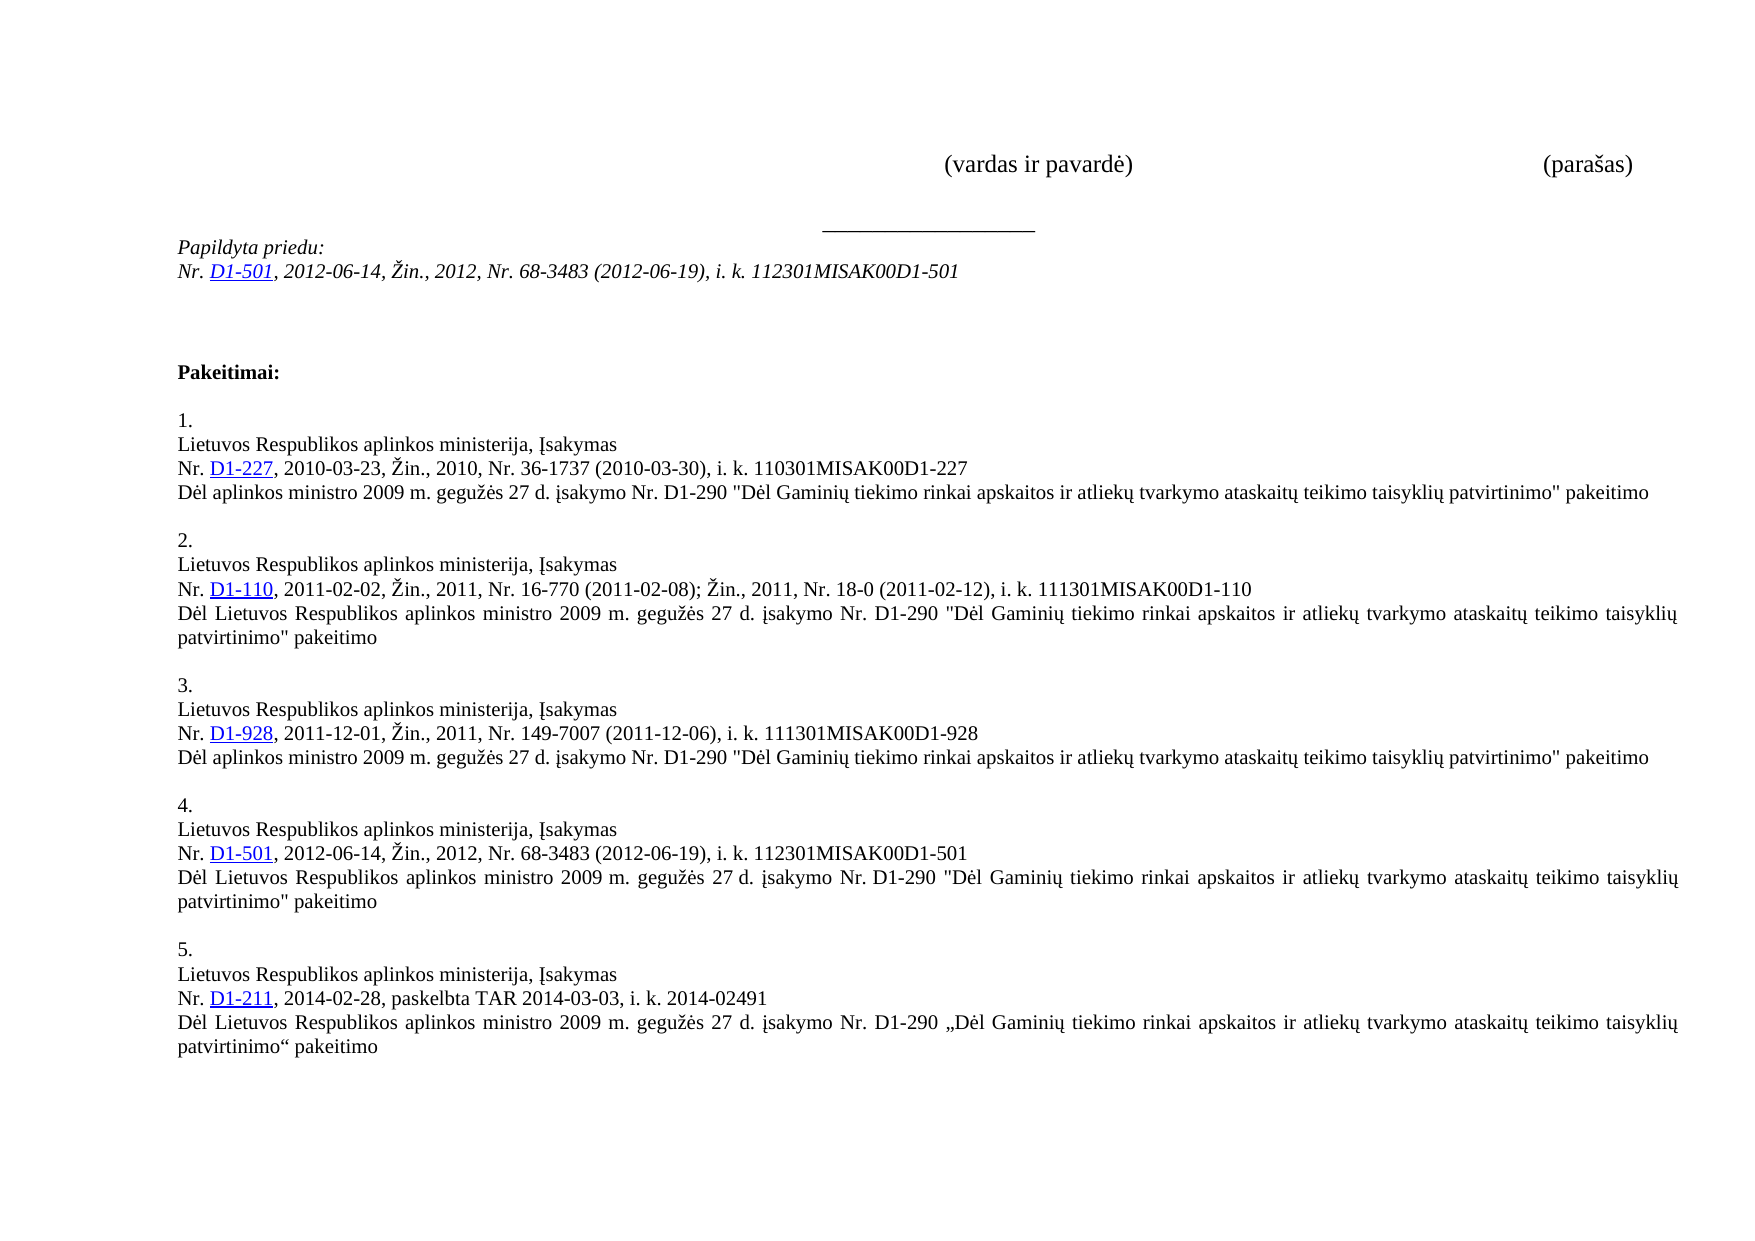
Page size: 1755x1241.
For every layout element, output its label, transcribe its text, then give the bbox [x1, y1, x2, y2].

text 1. [177, 408, 1680, 432]
table_cell [1426, 148, 1463, 177]
text Dėl Lietuvos Respublikos aplinkos ministro 2009 m. gegužės 27 d. įsakymo Nr. D1-290 "Dėl Gaminių tiekimo rinkai apskaitos ir atliekų tvarkymo ataskaitų teikimo taisyklių patvirtinimo" pakeitimo [177, 865, 1680, 913]
text _________________ [177, 206, 1680, 235]
text Lietuvos Respublikos aplinkos ministerija, Įsakymas [177, 697, 1680, 721]
text Nr. D1-211, 2014-02-28, paskelbta TAR 2014-03-03, i. k. 2014-02491 [177, 986, 1680, 1009]
text Lietuvos Respublikos aplinkos ministerija, Įsakymas [177, 432, 1680, 456]
text Dėl Lietuvos Respublikos aplinkos ministro 2009 m. gegužės 27 d. įsakymo Nr. D1-290 "Dėl Gaminių tiekimo rinkai apskaitos ir atliekų tvarkymo ataskaitų teikimo taisyklių patvirtinimo" pakeitimo [177, 601, 1680, 649]
text Lietuvos Respublikos aplinkos ministerija, Įsakymas [177, 817, 1680, 841]
table_cell [609, 148, 651, 177]
text Dėl aplinkos ministro 2009 m. gegužės 27 d. įsakymo Nr. D1-290 "Dėl Gaminių tiekimo rinkai apskaitos ir atliekų tvarkymo ataskaitų teikimo taisyklių patvirtinimo" pakeitimo [177, 480, 1680, 504]
text Dėl Lietuvos Respublikos aplinkos ministro 2009 m. gegužės 27 d. įsakymo Nr. D1-290 „Dėl Gaminių tiekimo rinkai apskaitos ir atliekų tvarkymo ataskaitų teikimo taisyklių patvirtinimo“ pakeitimo [177, 1009, 1680, 1058]
text Pakeitimai: [177, 360, 1680, 384]
text Papildyta priedu: [177, 235, 1680, 259]
text Nr. D1-501, 2012-06-14, Žin., 2012, Nr. 68-3483 (2012-06-19), i. k. 112301MISAK00D1-501 [177, 259, 1680, 283]
table_cell [177, 148, 609, 177]
text Dėl aplinkos ministro 2009 m. gegužės 27 d. įsakymo Nr. D1-290 "Dėl Gaminių tiekimo rinkai apskaitos ir atliekų tvarkymo ataskaitų teikimo taisyklių patvirtinimo" pakeitimo [177, 745, 1680, 769]
text 2. [177, 528, 1680, 552]
table_cell (vardas ir pavardė) [651, 148, 1426, 177]
table_cell (parašas) [1464, 148, 1713, 177]
text Nr. D1-110, 2011-02-02, Žin., 2011, Nr. 16-770 (2011-02-08); Žin., 2011, Nr. 18-0 (2011-02-12), i. k. 111301MISAK00D1-110 [177, 576, 1680, 601]
text 5. [177, 937, 1680, 961]
text 3. [177, 673, 1680, 697]
text Nr. D1-227, 2010-03-23, Žin., 2010, Nr. 36-1737 (2010-03-30), i. k. 110301MISAK00D1-227 [177, 456, 1680, 480]
text Nr. D1-501, 2012-06-14, Žin., 2012, Nr. 68-3483 (2012-06-19), i. k. 112301MISAK00D1-501 [177, 841, 1680, 865]
text Nr. D1-928, 2011-12-01, Žin., 2011, Nr. 149-7007 (2011-12-06), i. k. 111301MISAK00D1-928 [177, 721, 1680, 745]
text Lietuvos Respublikos aplinkos ministerija, Įsakymas [177, 961, 1680, 986]
text 4. [177, 793, 1680, 817]
text Lietuvos Respublikos aplinkos ministerija, Įsakymas [177, 552, 1680, 576]
